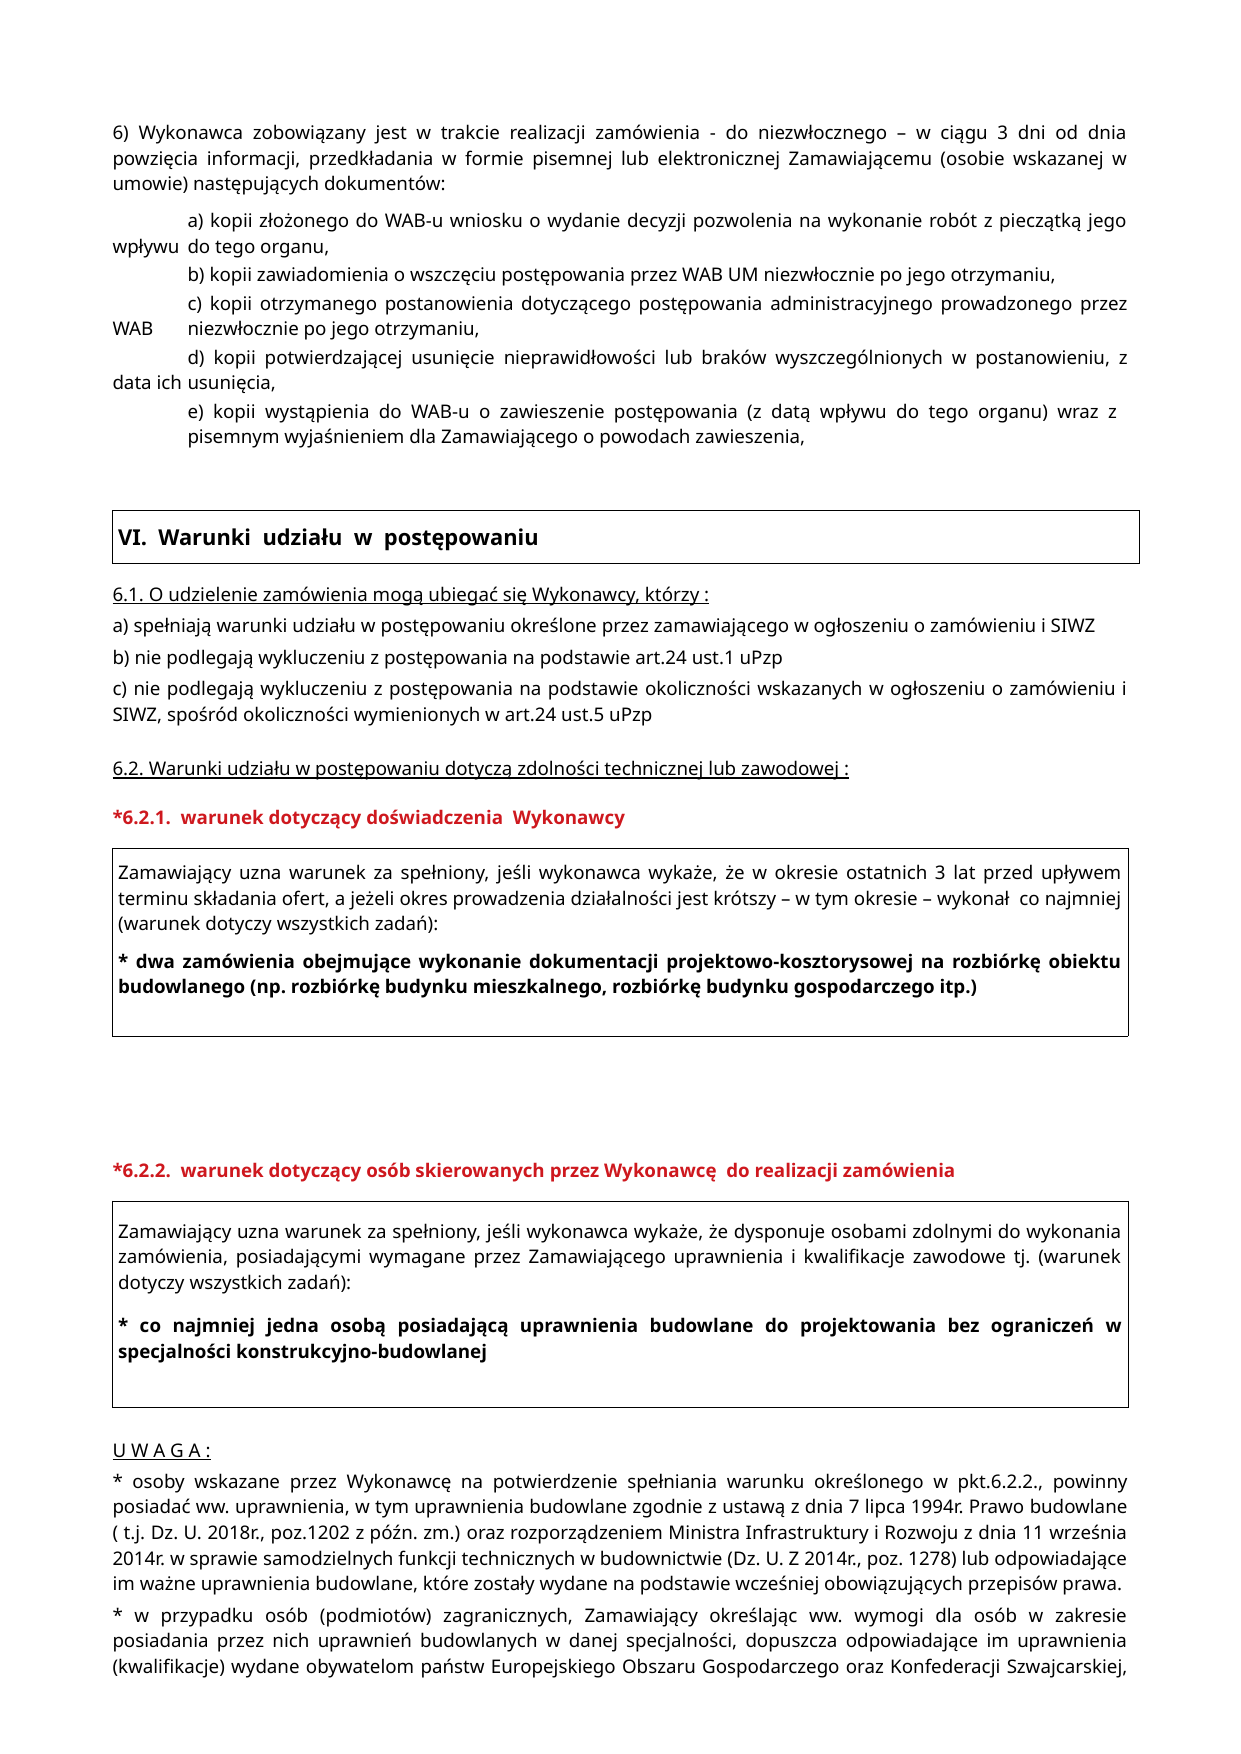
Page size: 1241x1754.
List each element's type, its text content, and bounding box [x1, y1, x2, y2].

text *6.2.1. warunek dotyczący doświadczenia Wykonawcy [112, 805, 1128, 830]
text a) spełniają warunki udziału w postępowaniu określone przez zamawiającego w ogłoszeniu o zamówieniu i SIWZ [112, 613, 1128, 638]
text d) kopii potwierdzającej usunięcie nieprawidłowości lub braków wyszczególnionych w postanowieniu, z data ich usunięcia, [112, 344, 1128, 395]
text c) nie podlegają wykluczeniu z postępowania na podstawie okoliczności wskazanych w ogłoszeniu o zamówieniu i SIWZ, spośród okoliczności wymienionych w art.24 ust.5 uPzp [112, 676, 1128, 727]
text * w przypadku osób (podmiotów) zagranicznych, Zamawiający określając ww. wymogi dla osób w zakresie posiadania przez nich uprawnień budowlanych w danej specjalności, dopuszcza odpowiadające im uprawnienia (kwalifikacje) wydane obywatelom państw Europejskiego Obszaru Gospodarczego oraz Konfederacji Szwajcarskiej, [112, 1602, 1128, 1678]
text 6.2. Warunki udziału w postępowaniu dotyczą zdolności technicznej lub zawodowej : [112, 756, 1128, 781]
table_header VI. Warunki udziału w postępowaniu [113, 511, 1139, 563]
text c) kopii otrzymanego postanowienia dotyczącego postępowania administracyjnego prowadzonego przez WAB niezwłocznie po jego otrzymaniu, [112, 290, 1128, 341]
text *6.2.2. warunek dotyczący osób skierowanych przez Wykonawcę do realizacji zamówienia [112, 1157, 1128, 1183]
text 6.1. O udzielenie zamówienia mogą ubiegać się Wykonawcy, którzy : [112, 581, 1128, 607]
table_header Zamawiający uzna warunek za spełniony, jeśli wykonawca wykaże, że w okresie ostatnich 3 lat przed upływem terminu składania ofert, a jeżeli okres prowadzenia działalności jest krótszy – w tym okresie – wykonał co najmniej (warunek dotyczy wszystkich zadań): * dwa zamówienia obejmujące wykonanie dokumentacji projektowo-kosztorysowej na rozbiórkę obiektu budowlanego (np. rozbiórkę budynku mieszkalnego, rozbiórkę budynku gospodarczego itp.) [113, 849, 1128, 1036]
text b) nie podlegają wykluczeniu z postępowania na podstawie art.24 ust.1 uPzp [112, 644, 1128, 669]
text b) kopii zawiadomienia o wszczęciu postępowania przez WAB UM niezwłocznie po jego otrzymaniu, [112, 262, 1128, 287]
text e) kopii wystąpienia do WAB-u o zawieszenie postępowania (z datą wpływu do tego organu) wraz z pisemnym wyjaśnieniem dla Zamawiającego o powodach zawieszenia, [112, 398, 1128, 449]
text a) kopii złożonego do WAB-u wniosku o wydanie decyzji pozwolenia na wykonanie robót z pieczątką jego wpływu do tego organu, [112, 208, 1128, 259]
text * osoby wskazane przez Wykonawcę na potwierdzenie spełniania warunku określonego w pkt.6.2.2., powinny posiadać ww. uprawnienia, w tym uprawnienia budowlane zgodnie z ustawą z dnia 7 lipca 1994r. Prawo budowlane ( t.j. Dz. U. 2018r., poz.1202 z późn. zm.) oraz rozporządzeniem Ministra Infrastruktury i Rozwoju z dnia 11 września 2014r. w sprawie samodzielnych funkcji technicznych w budownictwie (Dz. U. Z 2014r., poz. 1278) lub odpowiadające im ważne uprawnienia budowlane, które zostały wydane na podstawie wcześniej obowiązujących przepisów prawa. [112, 1468, 1128, 1596]
table_header Zamawiający uzna warunek za spełniony, jeśli wykonawca wykaże, że dysponuje osobami zdolnymi do wykonania zamówienia, posiadającymi wymagane przez Zamawiającego uprawnienia i kwalifikacje zawodowe tj. (warunek dotyczy wszystkich zadań): * co najmniej jedna osobą posiadającą uprawnienia budowlane do projektowania bez ograniczeń w specjalności konstrukcyjno-budowlanej [113, 1202, 1128, 1407]
text 6) Wykonawca zobowiązany jest w trakcie realizacji zamówienia - do niezwłocznego – w ciągu 3 dni od dnia powzięcia informacji, przedkładania w formie pisemnej lub elektronicznej Zamawiającemu (osobie wskazanej w umowie) następujących dokumentów: [112, 119, 1128, 196]
text U W A G A : [112, 1437, 1128, 1462]
